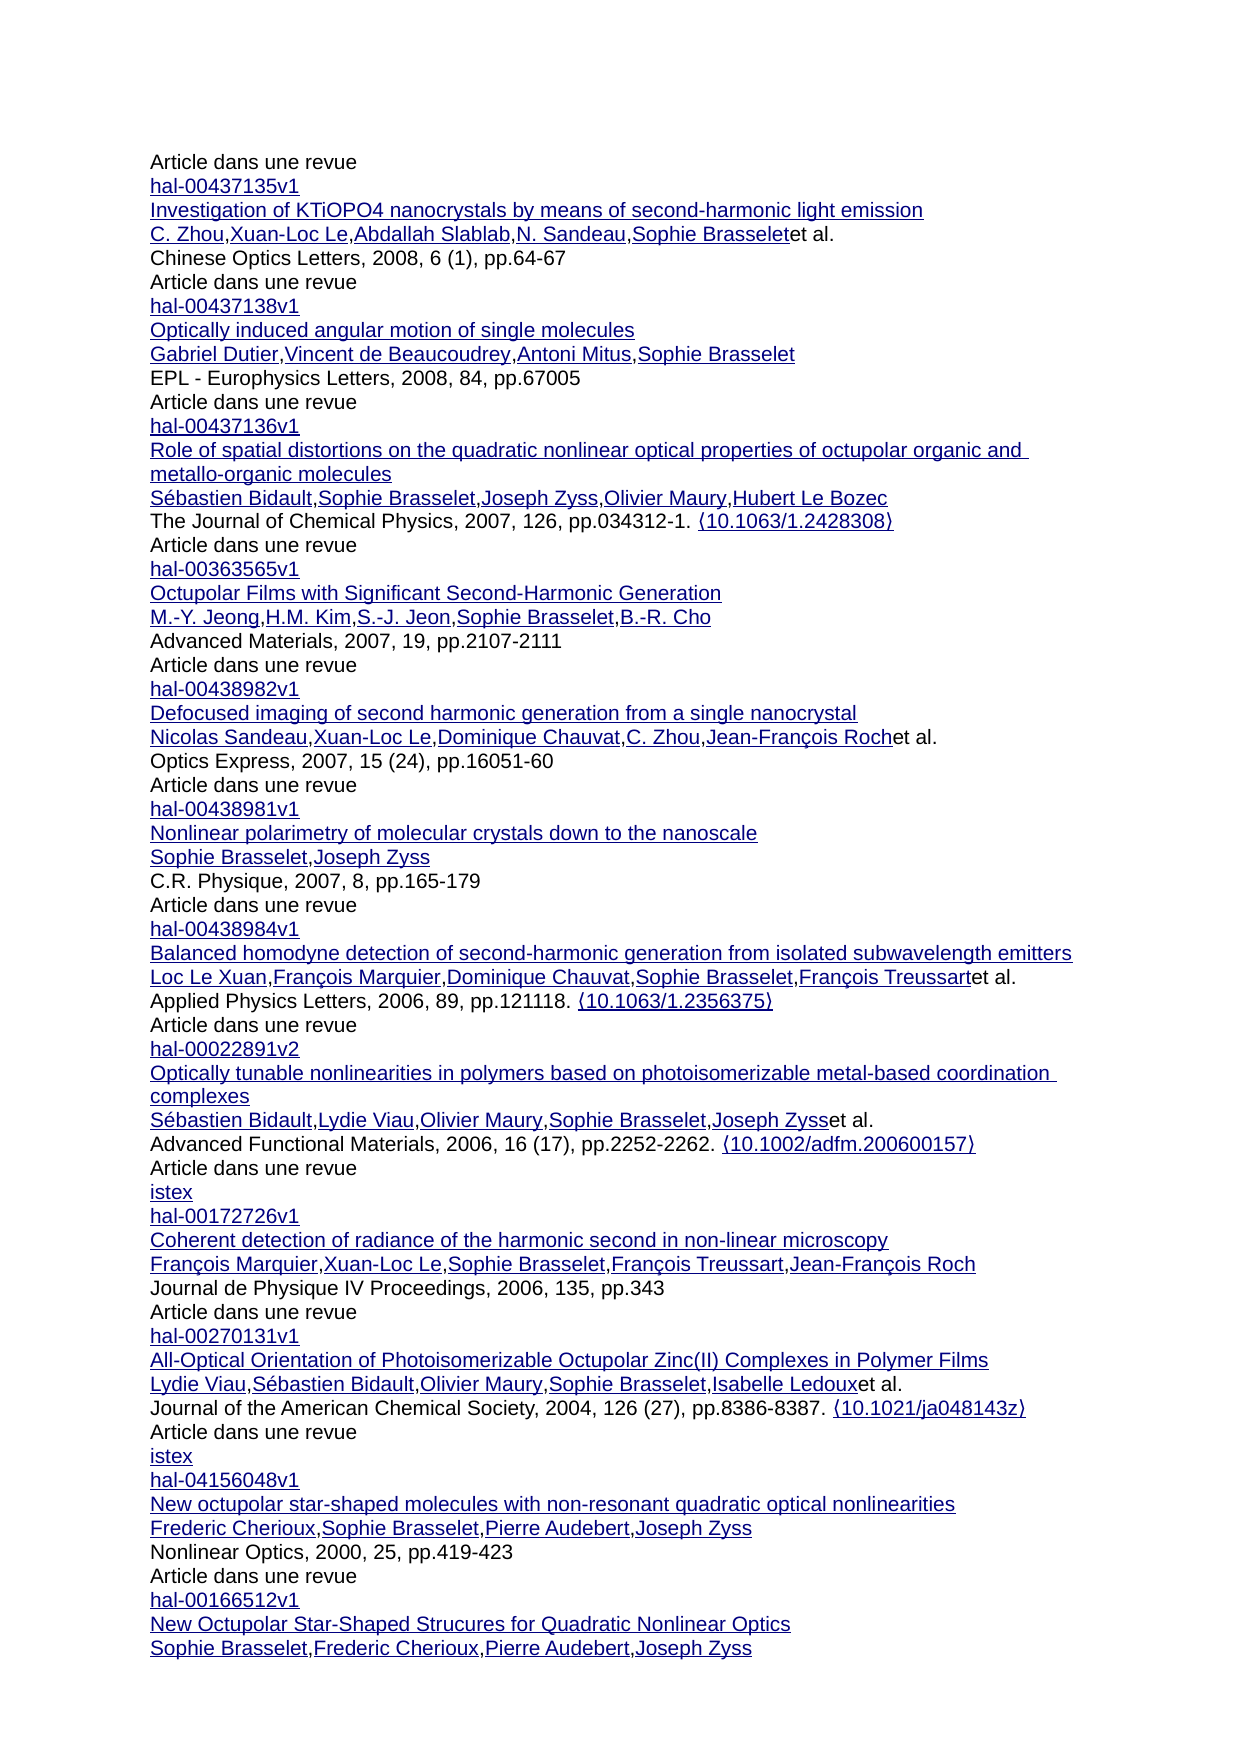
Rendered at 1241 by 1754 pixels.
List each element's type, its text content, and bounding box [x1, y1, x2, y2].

table_cell New Octupolar Star-Shaped Strucures for Quadratic Nonlinear Optics Sophie Brasselet,Frederic Cherioux,Pierre Audebert,Joseph Zyss [150, 1611, 1090, 1659]
table_cell Article dans une revue hal-00437135v1 [150, 150, 1090, 198]
table_cell Investigation of KTiOPO4 nanocrystals by means of second-harmonic light emission C. Zhou,Xuan-Loc Le,Abdallah Slablab,N. Sandeau,Sophie Brasseletet al. Chinese Optics Letters, 2008, 6 (1), pp.64-67 Article dans une revue hal-00437138v1 [150, 198, 1090, 318]
table_cell Optically induced angular motion of single molecules Gabriel Dutier,Vincent de Beaucoudrey,Antoni Mitus,Sophie Brasselet EPL - Europhysics Letters, 2008, 84, pp.67005 Article dans une revue hal-00437136v1 [150, 318, 1090, 437]
table_cell All-Optical Orientation of Photoisomerizable Octupolar Zinc(II) Complexes in Polymer Films Lydie Viau,Sébastien Bidault,Olivier Maury,Sophie Brasselet,Isabelle Ledouxet al. Journal of the American Chemical Society, 2004, 126 (27), pp.8386-8387. ⟨10.1021/ja048143z⟩ Article dans une revue istex hal-04156048v1 [150, 1348, 1090, 1492]
table_cell Coherent detection of radiance of the harmonic second in non-linear microscopy François Marquier,Xuan-Loc Le,Sophie Brasselet,François Treussart,Jean-François Roch Journal de Physique IV Proceedings, 2006, 135, pp.343 Article dans une revue hal-00270131v1 [150, 1228, 1090, 1348]
table_cell Balanced homodyne detection of second-harmonic generation from isolated subwavelength emitters Loc Le Xuan,François Marquier,Dominique Chauvat,Sophie Brasselet,François Treussartet al. Applied Physics Letters, 2006, 89, pp.121118. ⟨10.1063/1.2356375⟩ Article dans une revue hal-00022891v2 [150, 941, 1090, 1060]
table_cell Optically tunable nonlinearities in polymers based on photoisomerizable metal-based coordination complexes Sébastien Bidault,Lydie Viau,Olivier Maury,Sophie Brasselet,Joseph Zysset al. Advanced Functional Materials, 2006, 16 (17), pp.2252-2262. ⟨10.1002/adfm.200600157⟩ Article dans une revue istex hal-00172726v1 [150, 1060, 1090, 1228]
table_cell Defocused imaging of second harmonic generation from a single nanocrystal Nicolas Sandeau,Xuan-Loc Le,Dominique Chauvat,C. Zhou,Jean-François Rochet al. Optics Express, 2007, 15 (24), pp.16051-60 Article dans une revue hal-00438981v1 [150, 701, 1090, 821]
table_cell New octupolar star-shaped molecules with non-resonant quadratic optical nonlinearities Frederic Cherioux,Sophie Brasselet,Pierre Audebert,Joseph Zyss Nonlinear Optics, 2000, 25, pp.419-423 Article dans une revue hal-00166512v1 [150, 1492, 1090, 1611]
table_cell Nonlinear polarimetry of molecular crystals down to the nanoscale Sophie Brasselet,Joseph Zyss C.R. Physique, 2007, 8, pp.165-179 Article dans une revue hal-00438984v1 [150, 821, 1090, 941]
table_cell Octupolar Films with Significant Second-Harmonic Generation M.-Y. Jeong,H.M. Kim,S.-J. Jeon,Sophie Brasselet,B.-R. Cho Advanced Materials, 2007, 19, pp.2107-2111 Article dans une revue hal-00438982v1 [150, 581, 1090, 701]
table_cell Role of spatial distortions on the quadratic nonlinear optical properties of octupolar organic and metallo-organic molecules Sébastien Bidault,Sophie Brasselet,Joseph Zyss,Olivier Maury,Hubert Le Bozec The Journal of Chemical Physics, 2007, 126, pp.034312-1. ⟨10.1063/1.2428308⟩ Article dans une revue hal-00363565v1 [150, 438, 1090, 581]
